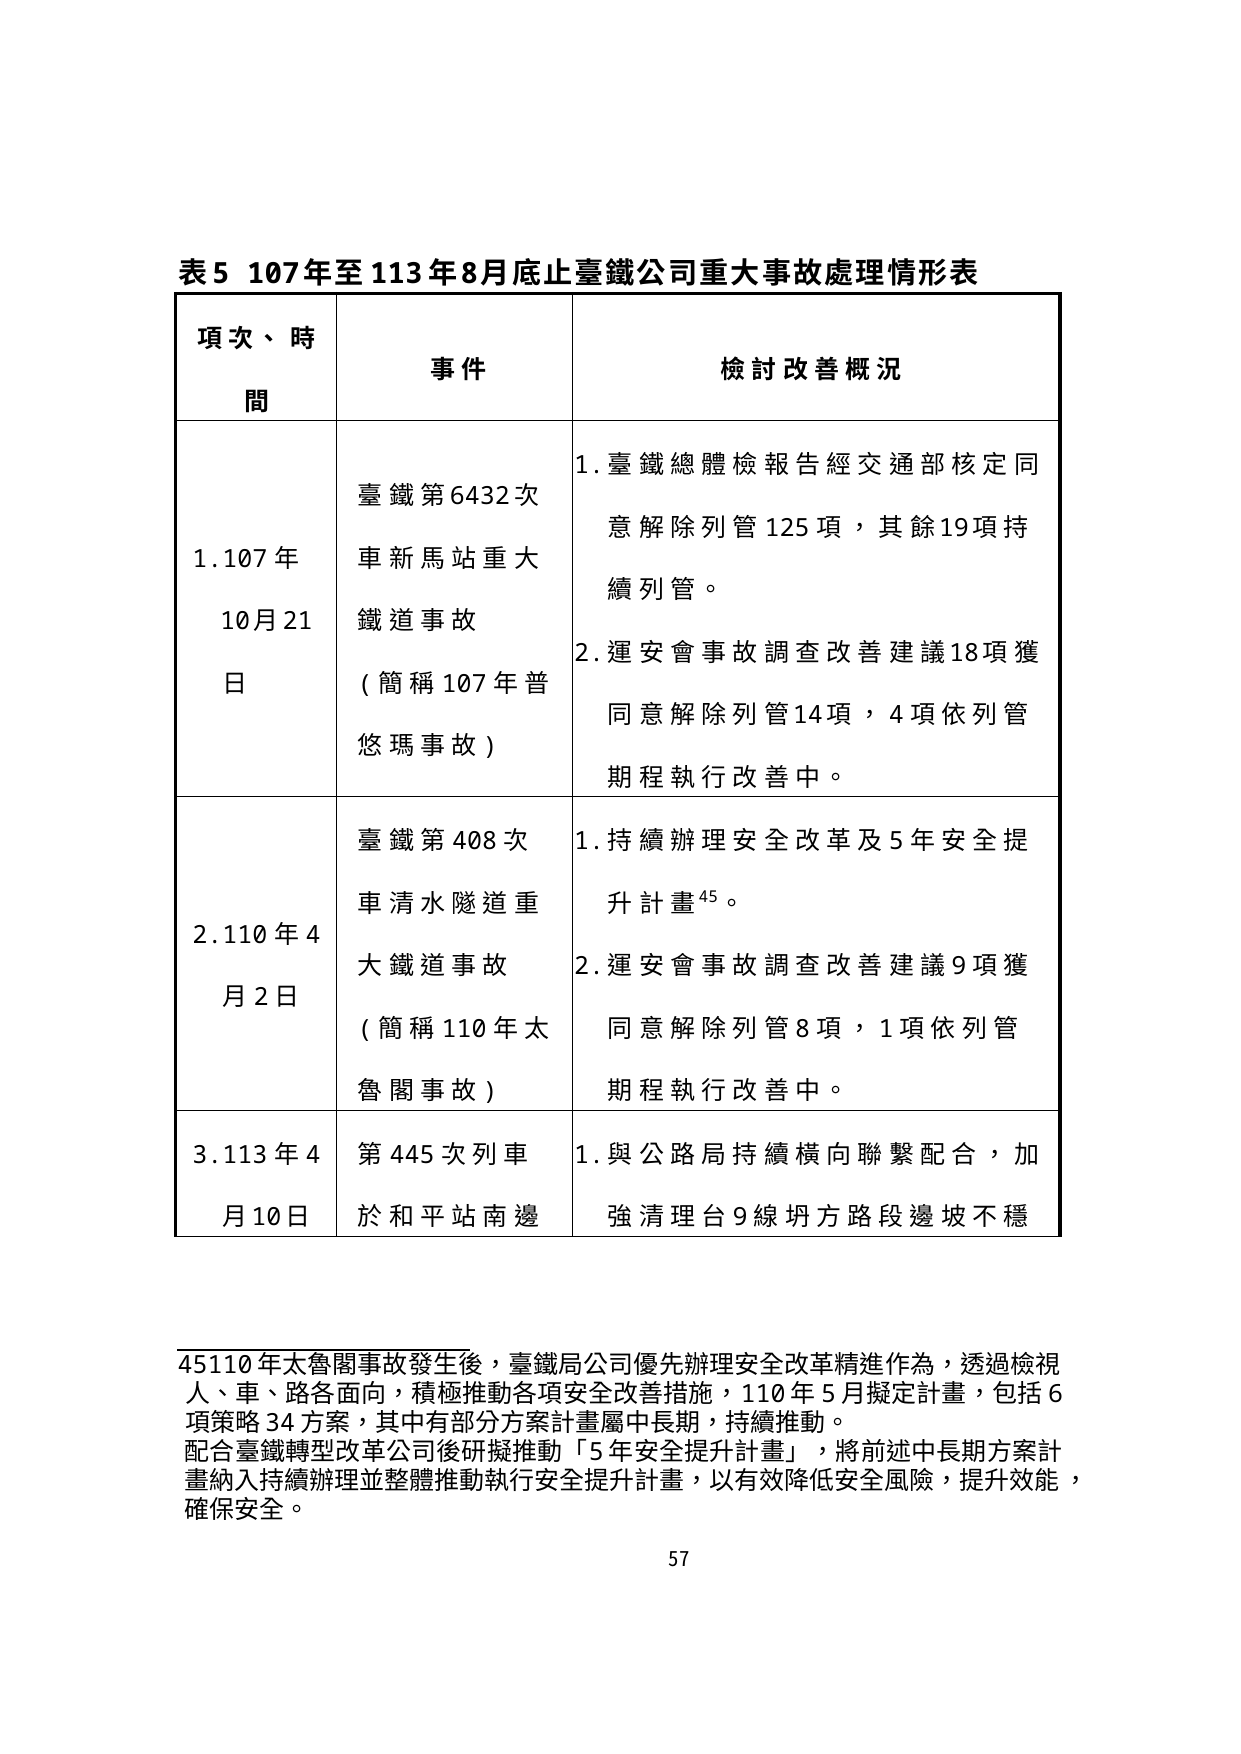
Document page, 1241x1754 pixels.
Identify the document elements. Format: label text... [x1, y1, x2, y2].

table_cell 1.107年10月21日 [177, 421, 336, 796]
table_cell 1.持續辦理安全改革及5年安全提升計畫。 2.運安會事故調查改善建議9項獲同意解除列管8項，1項依列管期程執行改善中。 [573, 797, 1058, 1109]
table_header 檢討改善概況 [573, 295, 1058, 420]
table_cell 1.臺鐵總體檢報告經交通部核定同意解除列管125項，其餘19項持續列管。 2.運安會事故調查改善建議18項獲同意解除列管14項，4項依列管期程執行改善中。 [573, 421, 1058, 796]
table_cell 2.110年4月2日 [177, 797, 336, 1109]
table_cell 1.與公路局持續橫向聯繫配合，加強清理台9線坍方路段邊坡不穩 [573, 1111, 1058, 1236]
table_cell 臺鐵第6432次車新馬站重大鐵道事故 (簡稱107年普悠瑪事故) [337, 421, 572, 796]
table_cell 臺鐵第408次車清水隧道重大鐵道事故(簡稱110年太魯閣事故) [337, 797, 572, 1109]
table_header 事件 [337, 295, 572, 420]
table_cell 3.113年4月10日 [177, 1111, 336, 1236]
table_header 項次、時間 [177, 295, 336, 420]
text 表5 107年至113年8月底止臺鐵公司重大事故處理情形表 [177, 229, 1063, 292]
table_cell 第445次列車於和平站南邊 [337, 1111, 572, 1236]
